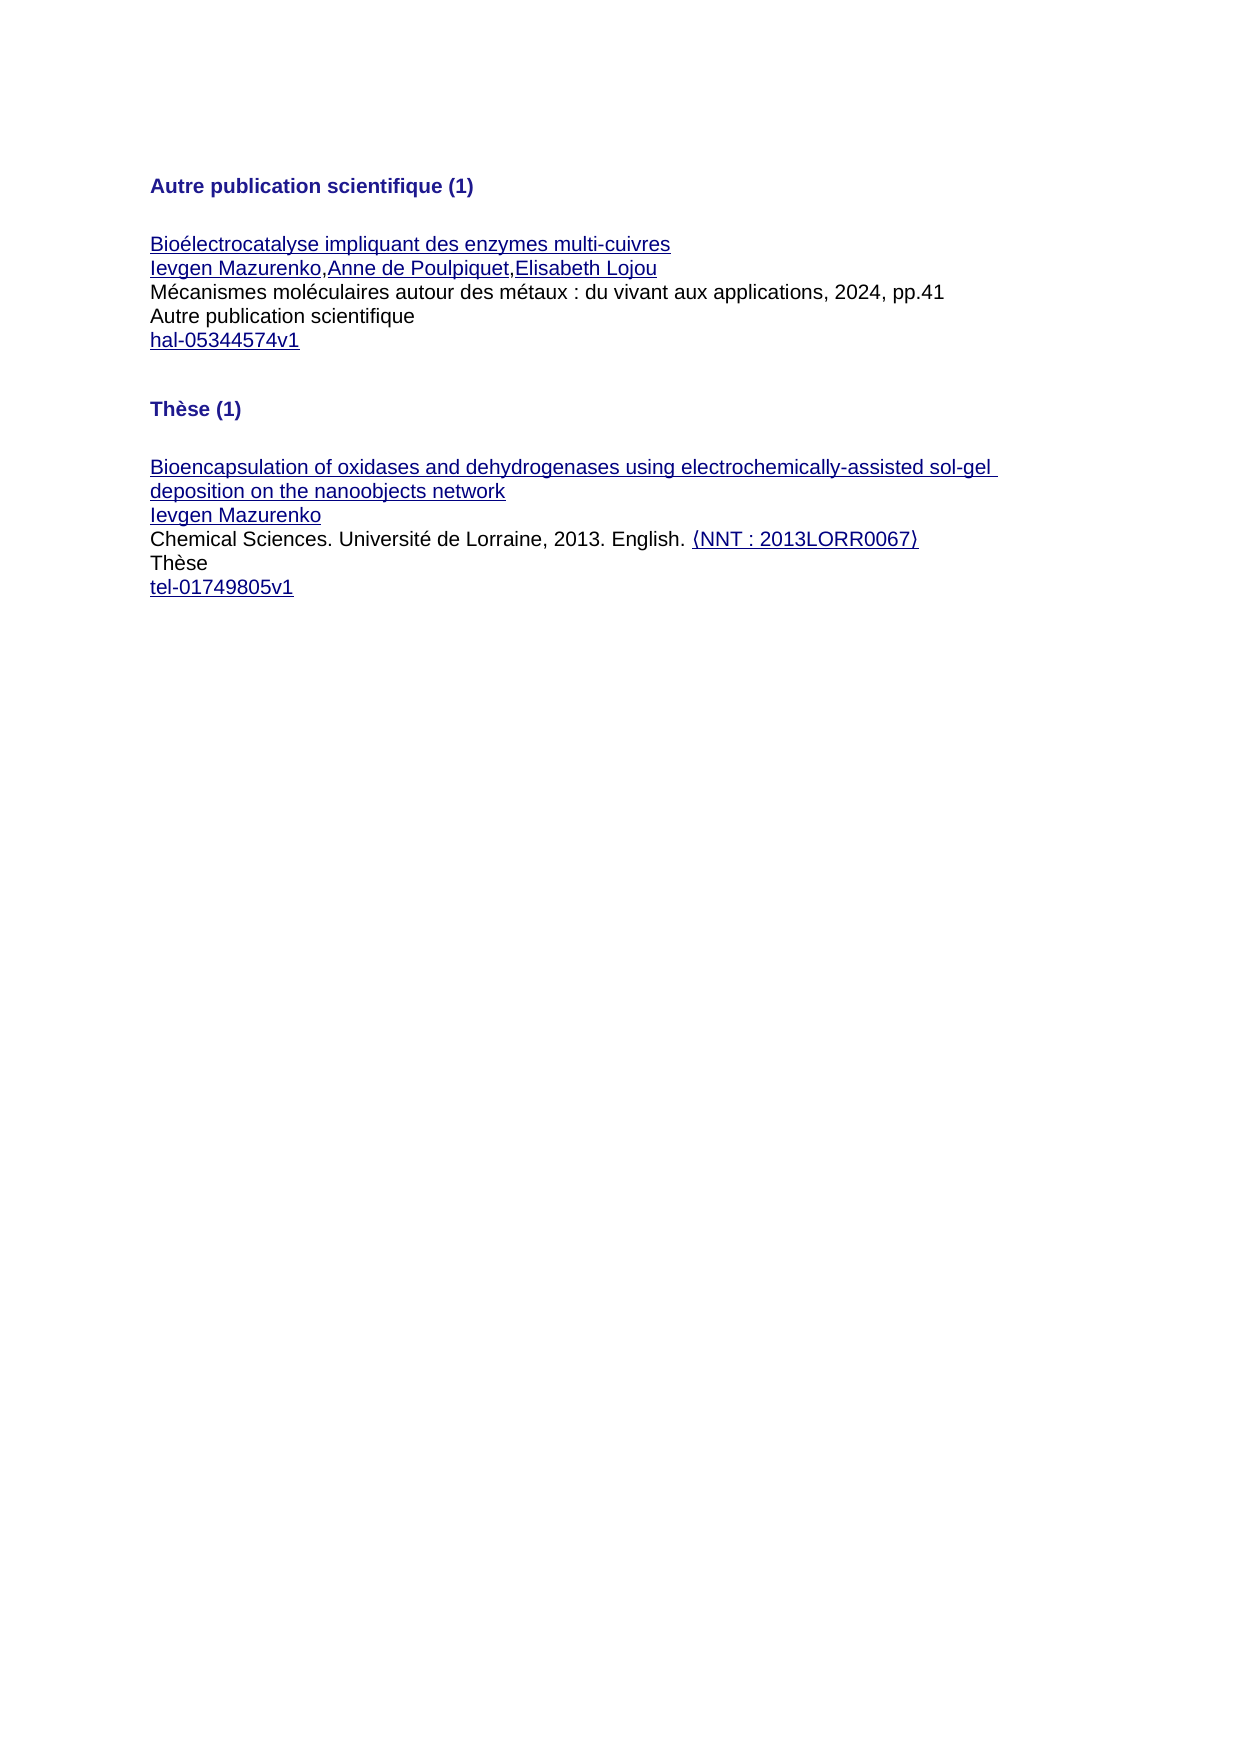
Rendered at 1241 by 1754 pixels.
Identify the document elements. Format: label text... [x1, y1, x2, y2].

subtitle Autre publication scientifique (1) [150, 174, 1090, 198]
subtitle Thèse (1) [150, 397, 1090, 421]
table_header Bioélectrocatalyse impliquant des enzymes multi-cuivres Ievgen Mazurenko,Anne de Poulpiquet,Elisabeth Lojou Mécanismes moléculaires autour des métaux : du vivant aux applications, 2024, pp.41 Autre publication scientifique hal-05344574v1 [150, 232, 1090, 352]
table_header Bioencapsulation of oxidases and dehydrogenases using electrochemically-assisted sol-gel deposition on the nanoobjects network Ievgen Mazurenko Chemical Sciences. Université de Lorraine, 2013. English. ⟨NNT : 2013LORR0067⟩ Thèse tel-01749805v1 [150, 455, 1090, 599]
